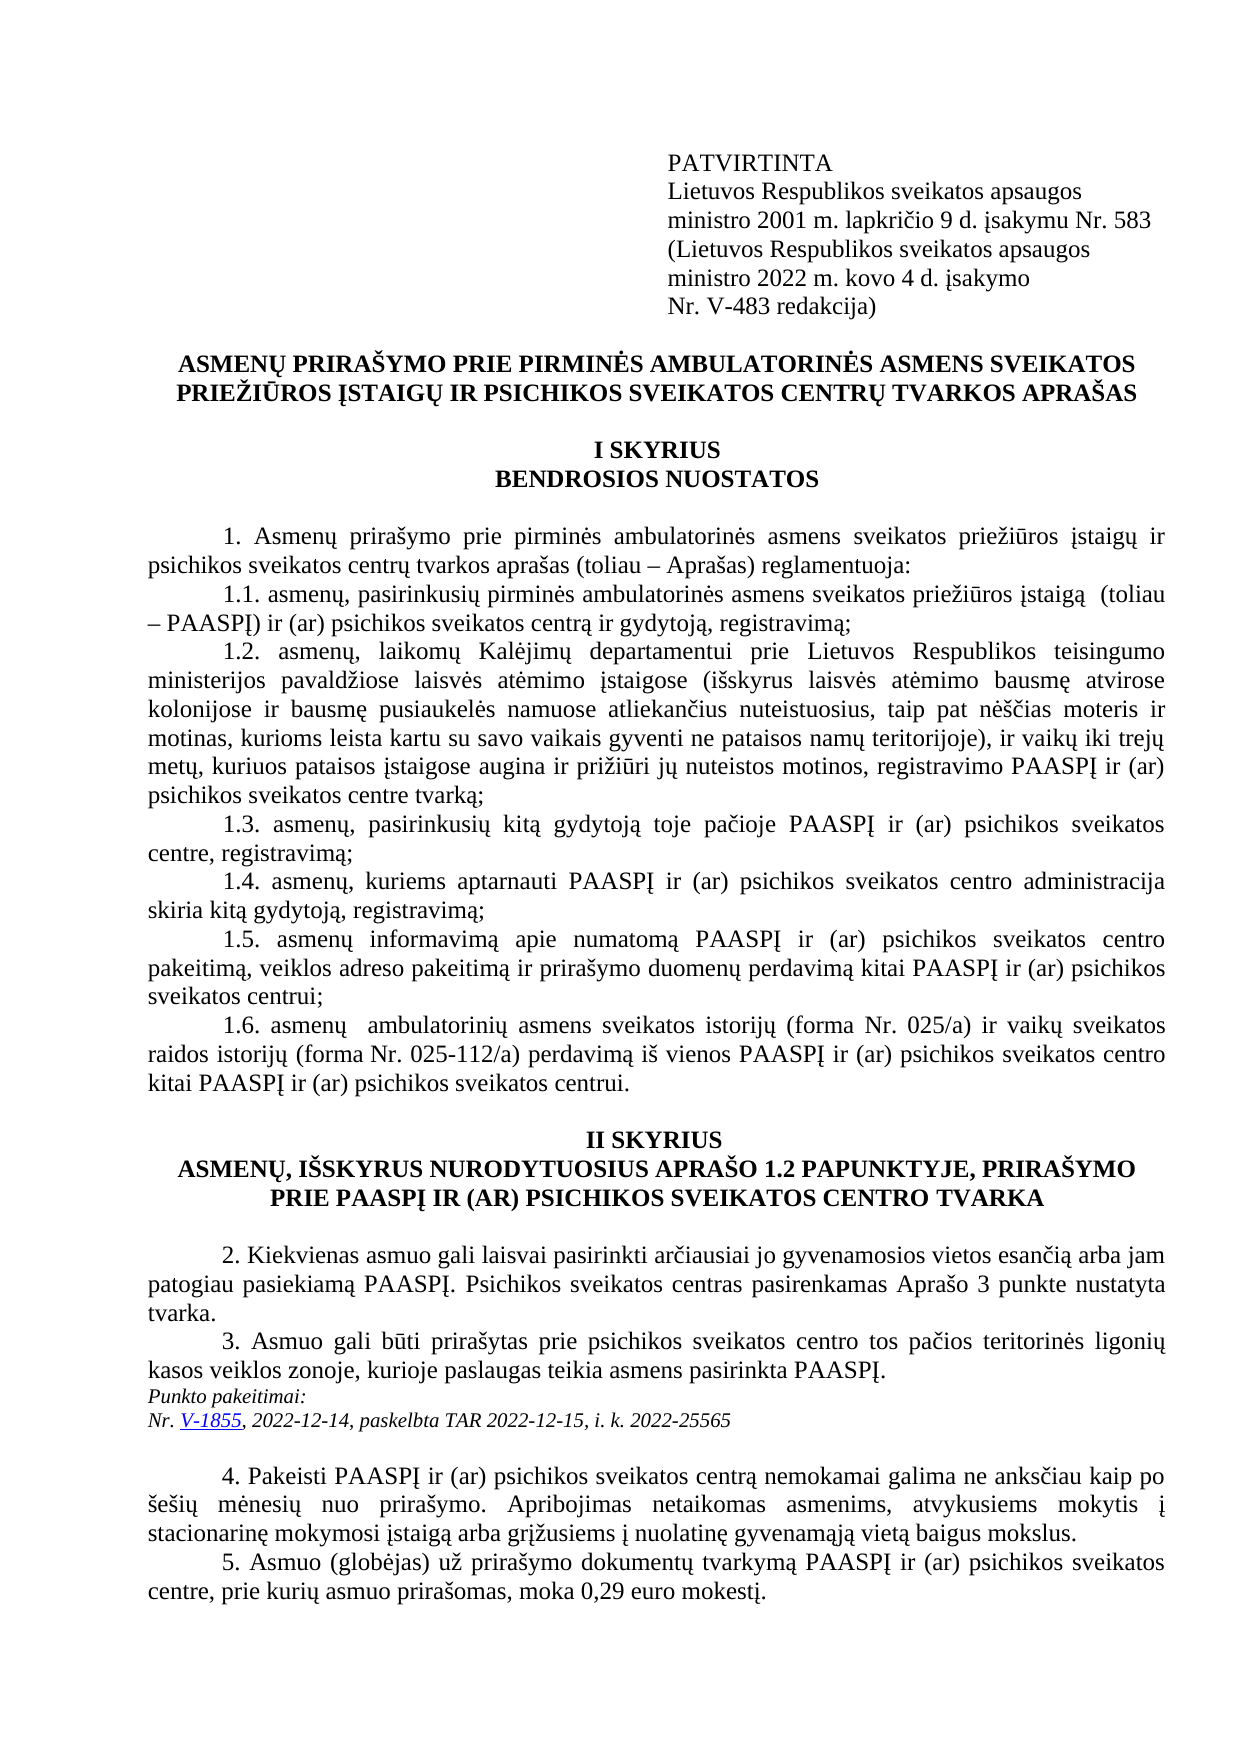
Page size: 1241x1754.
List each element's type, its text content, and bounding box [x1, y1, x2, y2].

text 5. Asmuo (globėjas) už prirašymo dokumentų tvarkymą PAASPĮ ir (ar) psichikos sveikatos centre, prie kurių asmuo prirašomas, moka 0,29 euro mokestį. [148, 1547, 1166, 1604]
text 1.6. asmenų ambulatorinių asmens sveikatos istorijų (forma Nr. 025/a) ir vaikų sveikatos raidos istorijų (forma Nr. 025-112/a) perdavimą iš vienos PAASPĮ ir (ar) psichikos sveikatos centro kitai PAASPĮ ir (ar) psichikos sveikatos centrui. [148, 1010, 1166, 1096]
text 3. Asmuo gali būti prirašytas prie psichikos sveikatos centro tos pačios teritorinės ligonių kasos veiklos zonoje, kurioje paslaugas teikia asmens pasirinkta PAASPĮ. [148, 1326, 1166, 1384]
text PATVIRTINTA [148, 148, 1166, 176]
text 1.2. asmenų, laikomų Kalėjimų departamentui prie Lietuvos Respublikos teisingumo ministerijos pavaldžiose laisvės atėmimo įstaigose (išskyrus laisvės atėmimo bausmę atvirose kolonijose ir bausmę pusiaukelės namuose atliekančius nuteistuosius, taip pat nėščias moteris ir motinas, kurioms leista kartu su savo vaikais gyventi ne pataisos namų teritorijoje), ir vaikų iki trejų metų, kuriuos pataisos įstaigose augina ir prižiūri jų nuteistos motinos, registravimo PAASPĮ ir (ar) psichikos sveikatos centre tvarką; [148, 636, 1166, 809]
text I SKYRIUS [148, 435, 1166, 464]
text ministro 2022 m. kovo 4 d. įsakymo [148, 263, 1166, 291]
text Nr. V-1855, 2022-12-14, paskelbta TAR 2022-12-15, i. k. 2022-25565 [148, 1408, 1166, 1432]
text 1. Asmenų prirašymo prie pirminės ambulatorinės asmens sveikatos priežiūros įstaigų ir psichikos sveikatos centrų tvarkos aprašas (toliau – Aprašas) reglamentuoja: [148, 521, 1166, 579]
text Lietuvos Respublikos sveikatos apsaugos [148, 176, 1166, 205]
text 1.1. asmenų, pasirinkusių pirminės ambulatorinės asmens sveikatos priežiūros įstaigą (toliau – PAASPĮ) ir (ar) psichikos sveikatos centrą ir gydytoją, registravimą; [148, 579, 1166, 636]
text ASMENŲ PRIRAŠYMO PRIE PIRMINĖS AMBULATORINĖS ASMENS SVEIKATOS PRIEŽIŪROS ĮSTAIGŲ IR PSICHIKOS SVEIKATOS CENTRŲ TVARKOS APRAŠAS [148, 349, 1166, 406]
text 1.3. asmenų, pasirinkusių kitą gydytoją toje pačioje PAASPĮ ir (ar) psichikos sveikatos centre, registravimą; [148, 809, 1166, 866]
text (Lietuvos Respublikos sveikatos apsaugos [148, 234, 1166, 263]
text BENDROSIOS NUOSTATOS [148, 464, 1166, 493]
text 2. Kiekvienas asmuo gali laisvai pasirinkti arčiausiai jo gyvenamosios vietos esančią arba jam patogiau pasiekiamą PAASPĮ. Psichikos sveikatos centras pasirenkamas Aprašo 3 punkte nustatyta tvarka. [148, 1240, 1166, 1326]
text 1.5. asmenų informavimą apie numatomą PAASPĮ ir (ar) psichikos sveikatos centro pakeitimą, veiklos adreso pakeitimą ir prirašymo duomenų perdavimą kitai PAASPĮ ir (ar) psichikos sveikatos centrui; [148, 924, 1166, 1010]
text ministro 2001 m. lapkričio 9 d. įsakymu Nr. 583 [148, 205, 1166, 234]
text Nr. V-483 redakcija) [148, 291, 1166, 320]
text ASMENŲ, IŠSKYRUS NURODYTUOSIUS APRAŠO 1.2 PAPUNKTYJE, PRIRAŠYMO PRIE PAASPĮ IR (AR) PSICHIKOS SVEIKATOS CENTRO TVARKA [148, 1154, 1166, 1211]
text II SKYRIUS [148, 1125, 1166, 1154]
text 4. Pakeisti PAASPĮ ir (ar) psichikos sveikatos centrą nemokamai galima ne anksčiau kaip po šešių mėnesių nuo prirašymo. Apribojimas netaikomas asmenims, atvykusiems mokytis į stacionarinę mokymosi įstaigą arba grįžusiems į nuolatinę gyvenamąją vietą baigus mokslus. [148, 1461, 1166, 1547]
text Punkto pakeitimai: [148, 1384, 1166, 1408]
text 1.4. asmenų, kuriems aptarnauti PAASPĮ ir (ar) psichikos sveikatos centro administracija skiria kitą gydytoją, registravimą; [148, 866, 1166, 924]
